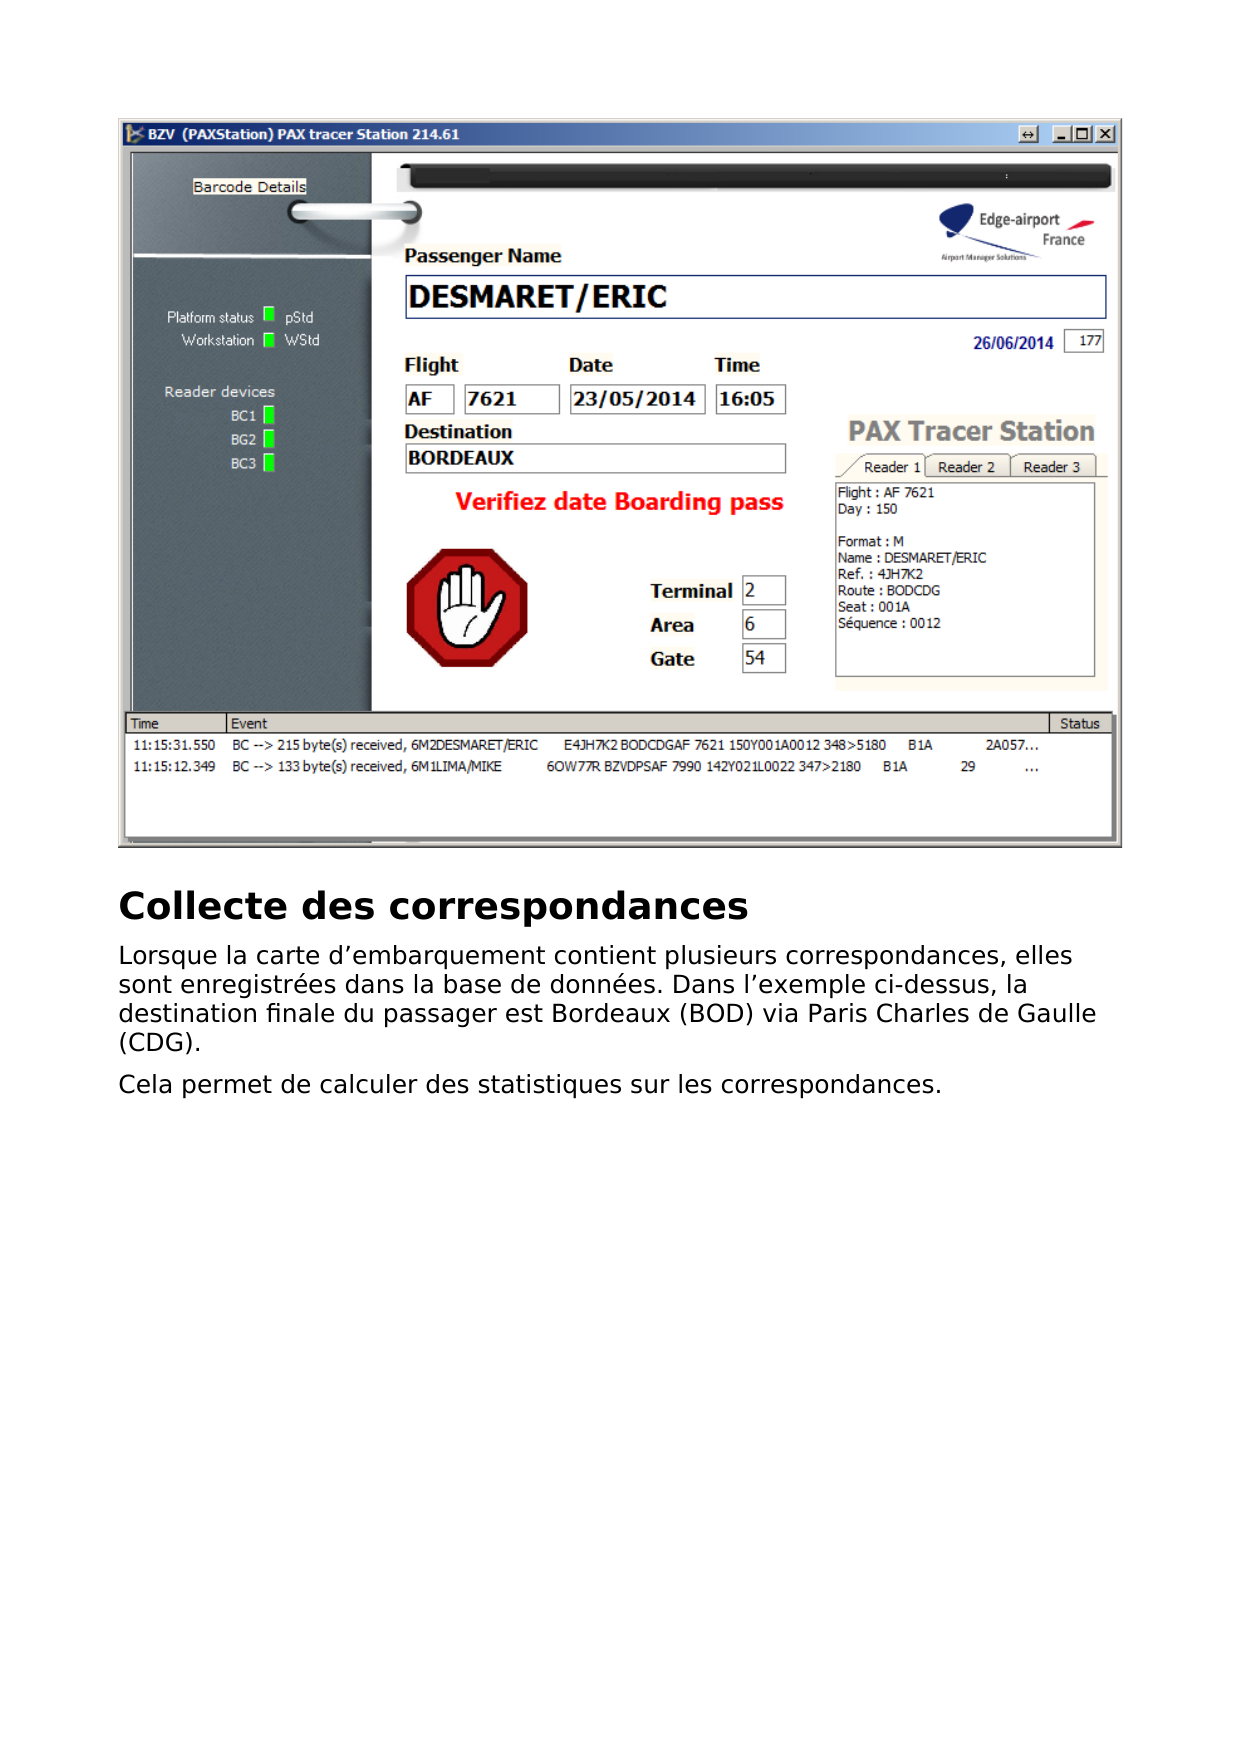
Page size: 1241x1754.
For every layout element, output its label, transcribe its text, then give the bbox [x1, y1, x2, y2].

picture [118, 118, 1123, 848]
subtitle Collecte des correspondances [118, 885, 1122, 928]
text Lorsque la carte d’embarquement contient plusieurs correspondances, elles sont enregistrées dans la base de données. Dans l’exemple ci-dessus, la destination finale du passager est Bordeaux (BOD) via Paris Charles de Gaulle (CDG). [118, 941, 1122, 1057]
text Cela permet de calculer des statistiques sur les correspondances. [118, 1070, 1122, 1099]
